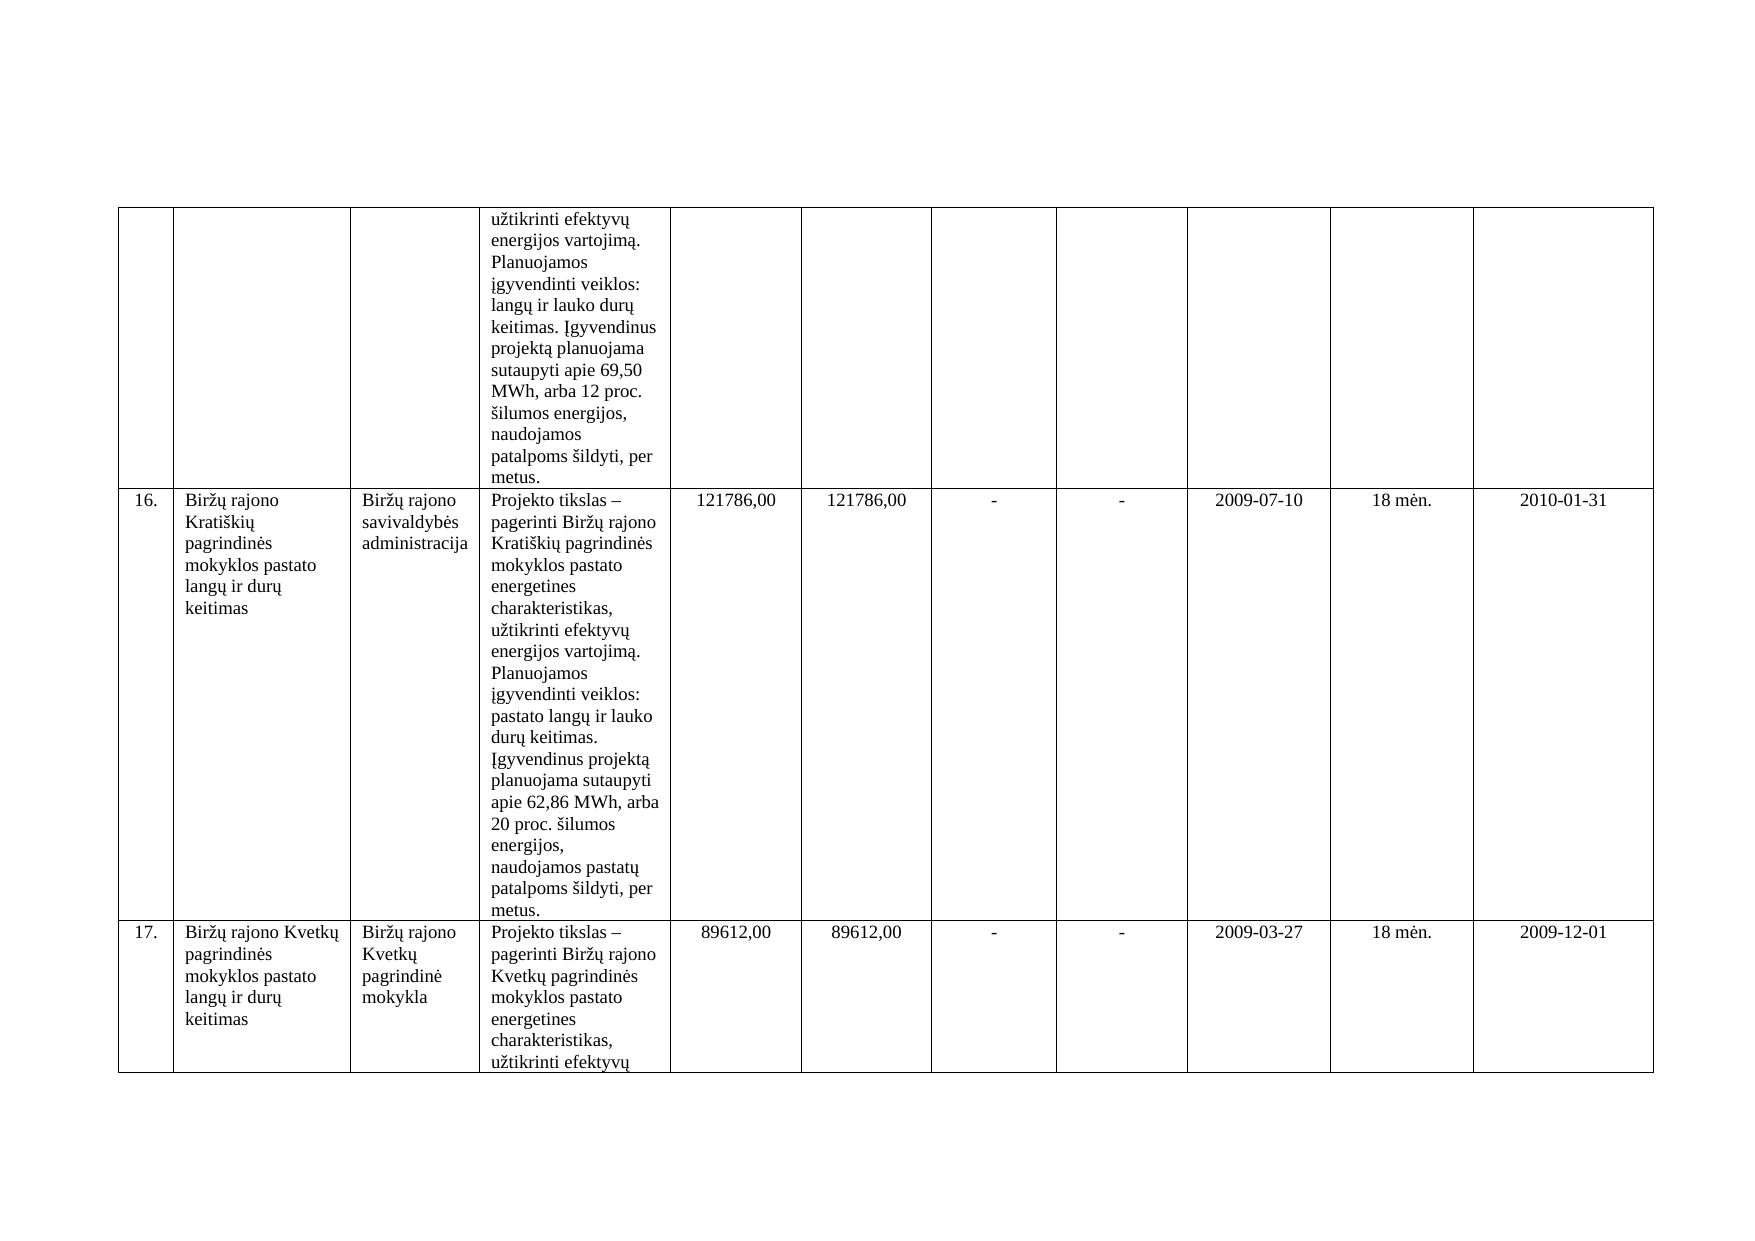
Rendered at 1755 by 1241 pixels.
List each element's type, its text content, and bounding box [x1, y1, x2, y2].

table_cell Projekto tikslas – pagerinti Biržų rajono Kratiškių pagrindinės mokyklos pastato energetines charakteristikas, užtikrinti efektyvų energijos vartojimą. Planuojamos įgyvendinti veiklos: pastato langų ir lauko durų keitimas. Įgyvendinus projektą planuojama sutaupyti apie 62,86 MWh, arba 20 proc. šilumos energijos, naudojamos pastatų patalpoms šildyti, per metus. [480, 489, 670, 920]
table_cell 89612,00 [671, 921, 801, 1072]
table_cell 2010-01-31 [1474, 489, 1653, 920]
table_cell Biržų rajono Kratiškių pagrindinės mokyklos pastato langų ir durų keitimas [174, 489, 350, 920]
table_cell [671, 208, 801, 488]
table_cell - [932, 921, 1056, 1072]
table_cell Biržų rajono savivaldybės administracija [351, 489, 479, 920]
table_cell 17. [119, 921, 173, 1072]
table_cell Biržų rajono Kvetkų pagrindinė mokykla [351, 921, 479, 1072]
table_cell - [932, 208, 1056, 488]
table_cell [1331, 208, 1473, 488]
table_cell - [932, 489, 1056, 920]
table_cell 121786,00 [671, 489, 801, 920]
table_cell Projekto tikslas – pagerinti Biržų rajono Kvetkų pagrindinės mokyklos pastato energetines charakteristikas, užtikrinti efektyvų [480, 921, 670, 1072]
table_cell - [1057, 489, 1187, 920]
table_cell 89612,00 [802, 921, 931, 1072]
table_cell 2009-03-27 [1188, 921, 1330, 1072]
table_cell [351, 208, 479, 488]
table_cell - [1057, 208, 1187, 488]
table_cell [119, 208, 173, 488]
table_cell [1188, 208, 1330, 488]
table_cell 121786,00 [802, 489, 931, 920]
table_cell 2009-12-01 [1474, 921, 1653, 1072]
table_cell - [1057, 921, 1187, 1072]
table_cell Biržų rajono Kvetkų pagrindinės mokyklos pastato langų ir durų keitimas [174, 921, 350, 1072]
table_cell 16. [119, 489, 173, 920]
table_cell 18 mėn. [1331, 489, 1473, 920]
table_cell [1474, 208, 1653, 488]
table_cell užtikrinti efektyvų energijos vartojimą. Planuojamos įgyvendinti veiklos: langų ir lauko durų keitimas. Įgyvendinus projektą planuojama sutaupyti apie 69,50 MWh, arba 12 proc. šilumos energijos, naudojamos patalpoms šildyti, per metus. [480, 208, 670, 488]
table_cell 2009-07-10 [1188, 489, 1330, 920]
table_cell [174, 208, 350, 488]
table_cell 18 mėn. [1331, 921, 1473, 1072]
table_cell [802, 208, 931, 488]
